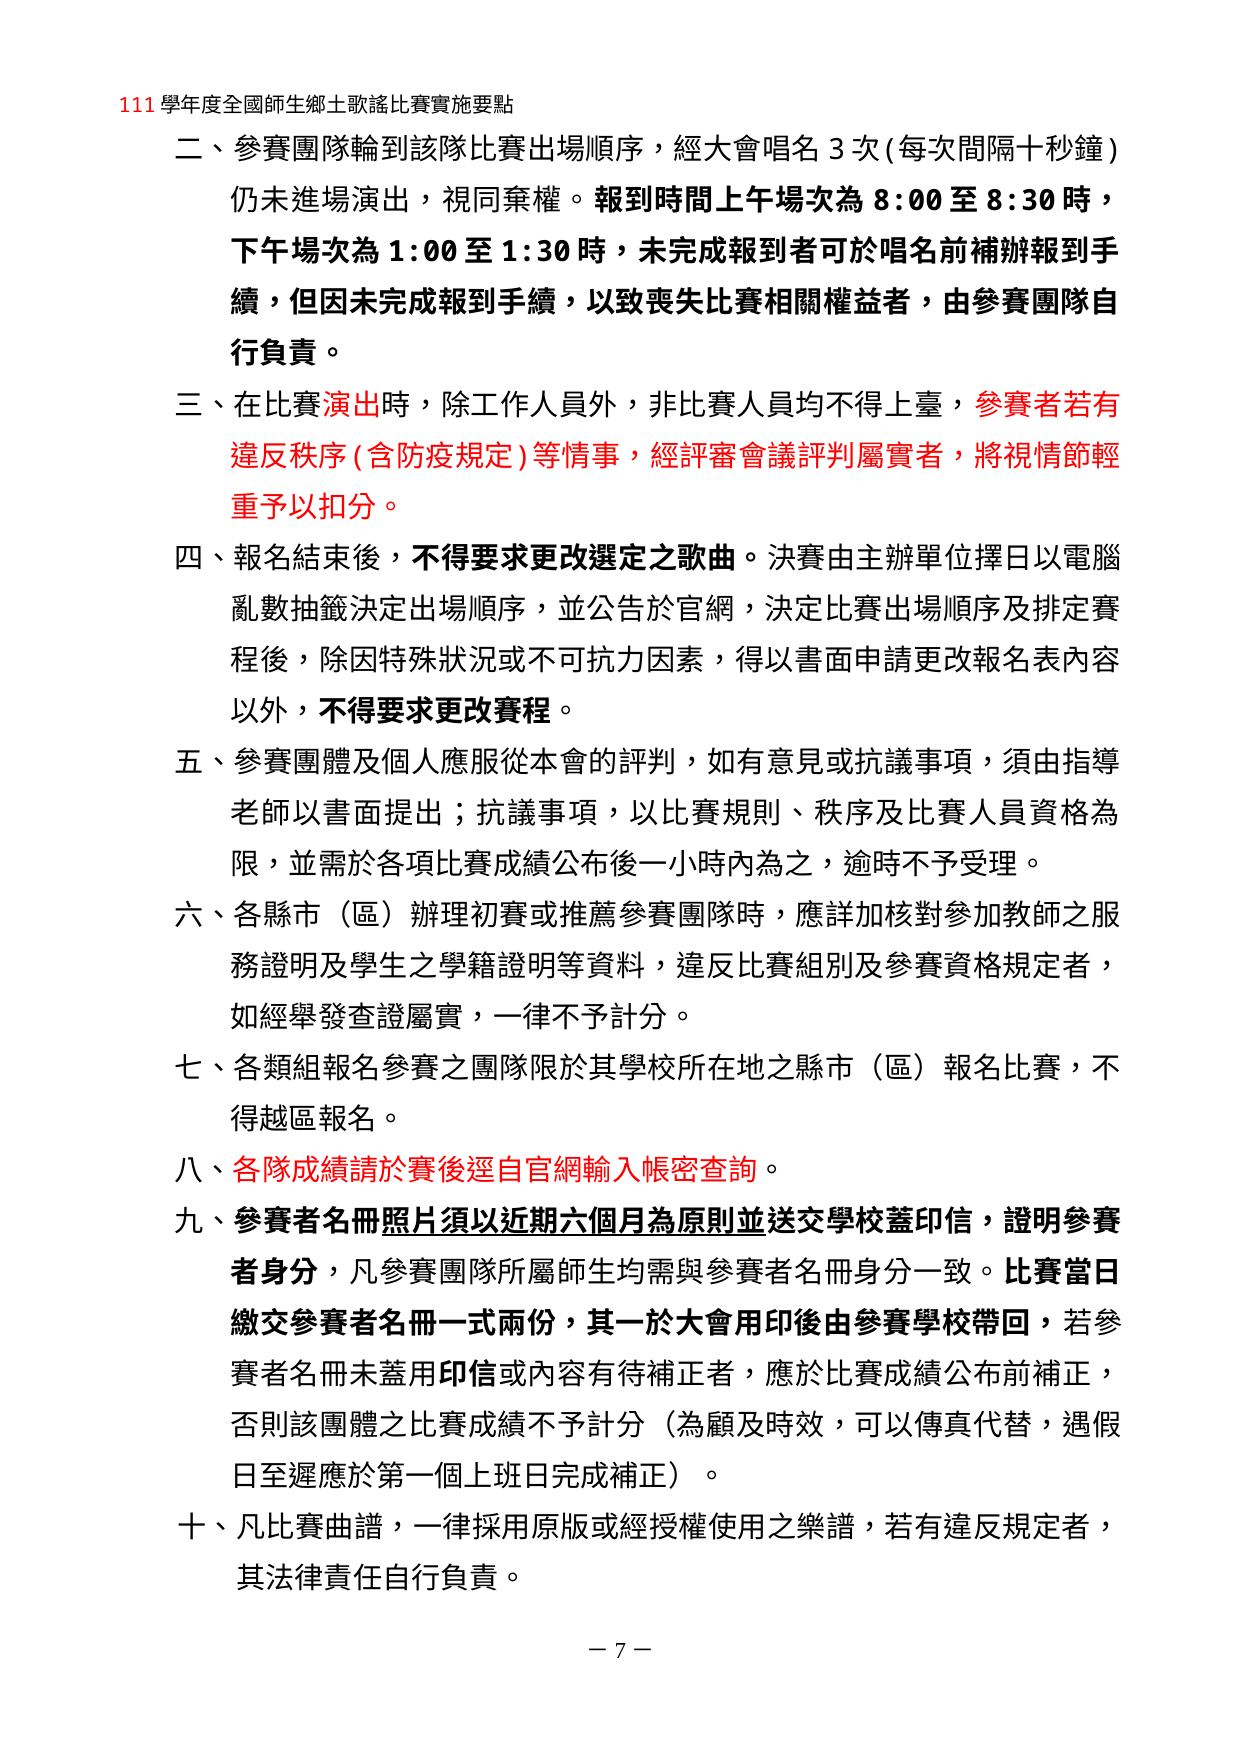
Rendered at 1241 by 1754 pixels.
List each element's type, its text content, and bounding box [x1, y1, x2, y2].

text 三、在比賽演出時，除工作人員外，非比賽人員均不得上臺，參賽者若有違反秩序(含防疫規定)等情事，經評審會議評判屬實者，將視情節輕重予以扣分。 [174, 374, 1122, 527]
text 四、報名結束後，不得要求更改選定之歌曲。決賽由主辦單位擇日以電腦亂數抽籤決定出場順序，並公告於官網，決定比賽出場順序及排定賽程後，除因特殊狀況或不可抗力因素，得以書面申請更改報名表內容以外，不得要求更改賽程。 [174, 527, 1122, 731]
text 九、參賽者名冊照片須以近期六個月為原則並送交學校蓋印信，證明參賽者身分，凡參賽團隊所屬師生均需與參賽者名冊身分一致。比賽當日繳交參賽者名冊一式兩份，其一於大會用印後由參賽學校帶回，若參賽者名冊未蓋用印信或內容有待補正者，應於比賽成績公布前補正，否則該團體之比賽成績不予計分（為顧及時效，可以傳真代替，遇假日至遲應於第一個上班日完成補正）。 [174, 1191, 1122, 1497]
text 六、各縣市（區）辦理初賽或推薦參賽團隊時，應詳加核對參加教師之服務證明及學生之學籍證明等資料，違反比賽組別及參賽資格規定者，如經舉發查證屬實，一律不予計分。 [174, 884, 1122, 1038]
text 五、參賽團體及個人應服從本會的評判，如有意見或抗議事項，須由指導老師以書面提出；抗議事項，以比賽規則、秩序及比賽人員資格為限，並需於各項比賽成績公布後一小時內為之，逾時不予受理。 [174, 731, 1122, 884]
text 十、凡比賽曲譜，一律採用原版或經授權使用之樂譜，若有違反規定者，其法律責任自行負責。 [177, 1497, 1122, 1599]
text 八、各隊成績請於賽後逕自官網輸入帳密查詢。 [174, 1140, 1122, 1191]
text 二、參賽團隊輪到該隊比賽出場順序，經大會唱名3次(每次間隔十秒鐘)仍未進場演出，視同棄權。報到時間上午場次為8:00至8:30時，下午場次為1:00至1:30時，未完成報到者可於唱名前補辦報到手續，但因未完成報到手續，以致喪失比賽相關權益者，由參賽團隊自行負責。 [174, 119, 1122, 374]
text 七、各類組報名參賽之團隊限於其學校所在地之縣市（區）報名比賽，不得越區報名。 [174, 1038, 1122, 1140]
